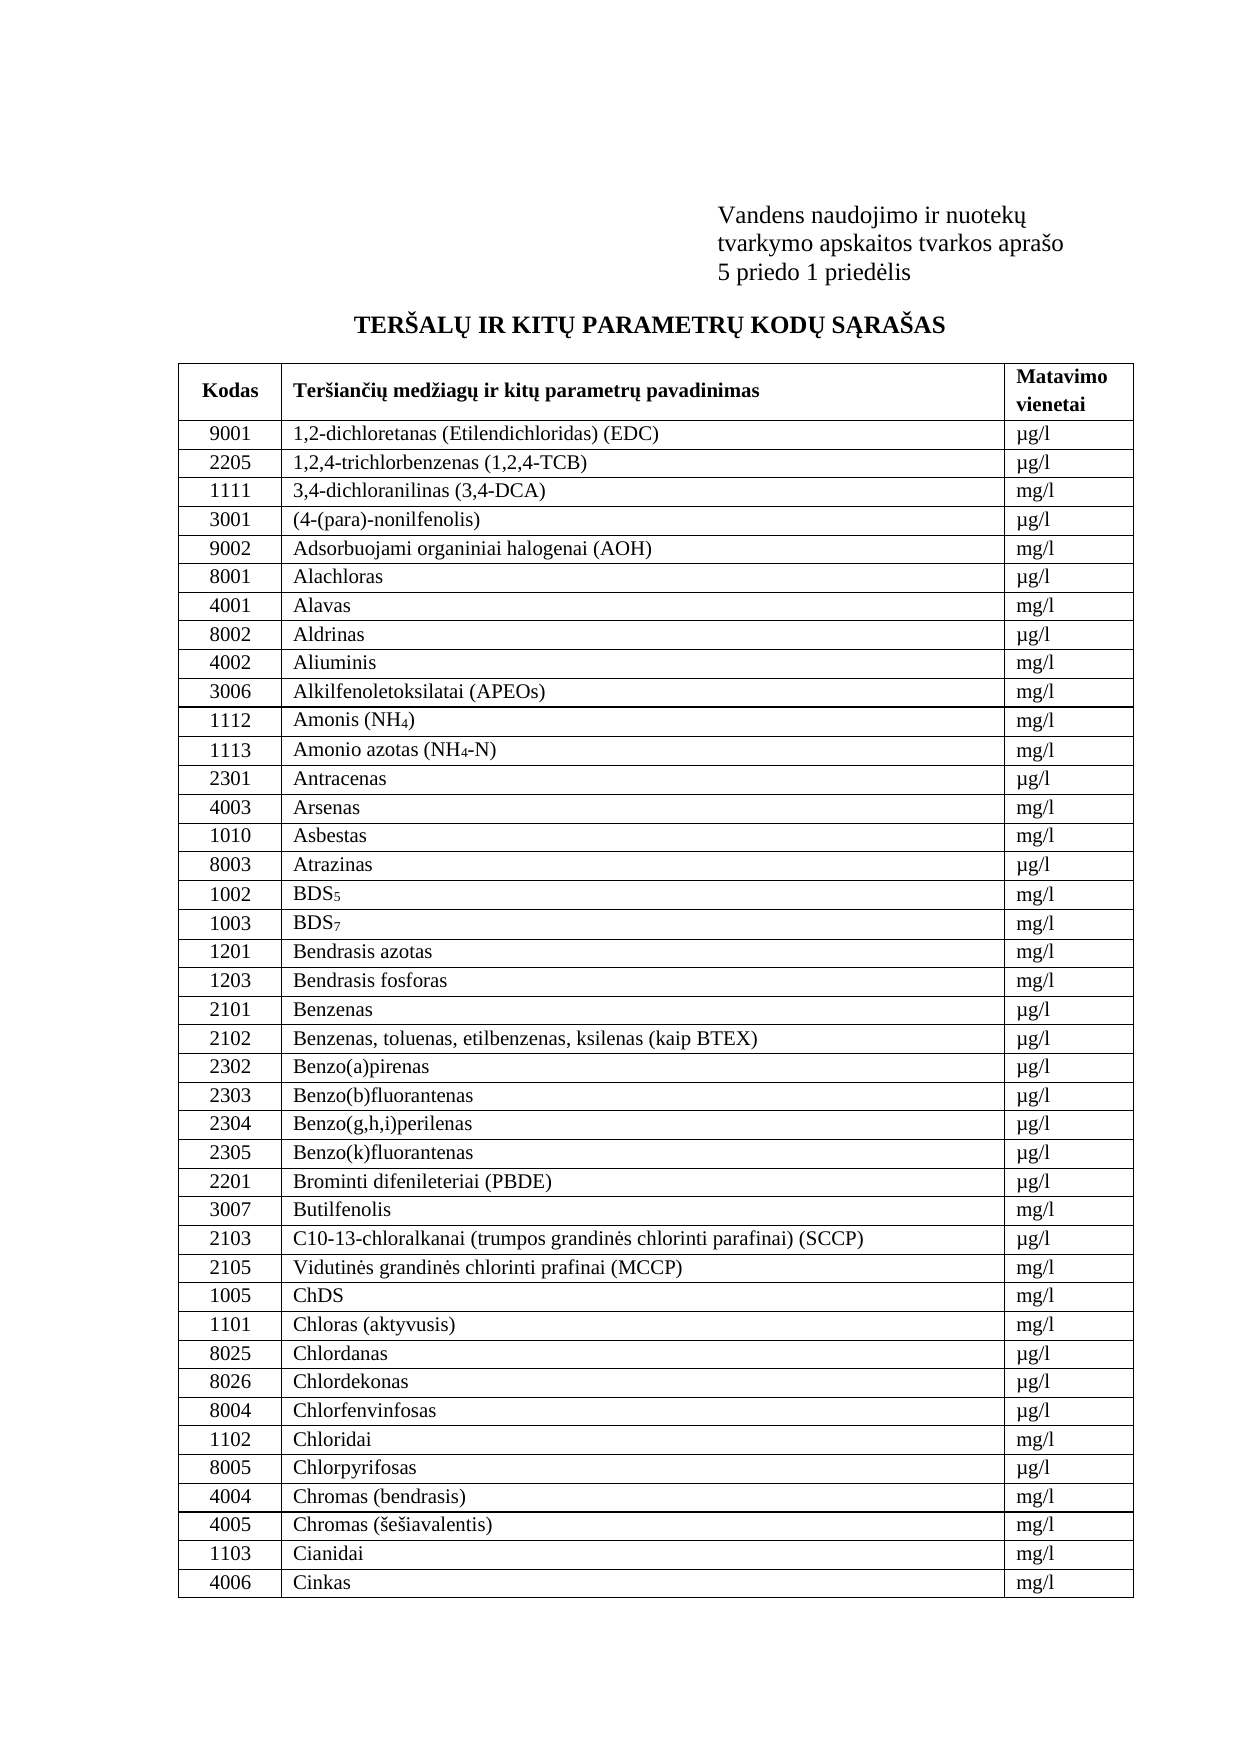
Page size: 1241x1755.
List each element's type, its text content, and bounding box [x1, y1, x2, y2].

table_cell mg/l [1005, 1484, 1133, 1511]
table_cell ChDS [282, 1283, 1004, 1311]
table_cell Chloridai [282, 1426, 1004, 1454]
table_cell 2302 [179, 1054, 281, 1082]
table_cell Benzenas [282, 997, 1004, 1024]
text 5 priedo 1 priedėlis [582, 257, 1122, 286]
table_cell 8004 [179, 1398, 281, 1425]
table_cell µg/l [1005, 997, 1133, 1024]
table_cell mg/l [1005, 737, 1133, 765]
table_cell Asbestas [282, 824, 1004, 851]
table_cell mg/l [1005, 824, 1133, 851]
table_cell µg/l [1005, 1054, 1133, 1082]
text Teršalų ir kitų parametrų kodų sąrašas [177, 310, 1122, 339]
table_header Kodas [179, 364, 281, 420]
table_cell Cinkas [282, 1570, 1004, 1597]
table_cell BDS5 [282, 881, 1004, 909]
table_cell Benzo(g,h,i)perilenas [282, 1111, 1004, 1139]
table_cell 1102 [179, 1426, 281, 1454]
table_cell Alavas [282, 593, 1004, 620]
table_cell Butilfenolis [282, 1197, 1004, 1225]
table_cell 1003 [179, 910, 281, 938]
table_cell 8026 [179, 1369, 281, 1397]
table_cell mg/l [1005, 679, 1133, 706]
table_cell 4001 [179, 593, 281, 620]
table_cell Benzo(b)fluorantenas [282, 1083, 1004, 1110]
table_cell mg/l [1005, 478, 1133, 506]
table_cell 1010 [179, 824, 281, 851]
table_cell 1201 [179, 940, 281, 967]
table_cell µg/l [1005, 1083, 1133, 1110]
table_cell 4003 [179, 795, 281, 822]
table_cell 3007 [179, 1197, 281, 1225]
table_cell µg/l [1005, 1140, 1133, 1168]
table_cell 2305 [179, 1140, 281, 1168]
table_cell 2105 [179, 1255, 281, 1282]
table_cell 8005 [179, 1455, 281, 1483]
table_cell Chloras (aktyvusis) [282, 1312, 1004, 1339]
table_cell mg/l [1005, 1255, 1133, 1282]
table_cell mg/l [1005, 1197, 1133, 1225]
table_cell 1005 [179, 1283, 281, 1311]
table_cell Benzo(k)fluorantenas [282, 1140, 1004, 1168]
table_cell Benzenas, toluenas, etilbenzenas, ksilenas (kaip BTEX) [282, 1025, 1004, 1053]
table_cell Aliuminis [282, 650, 1004, 678]
table_cell µg/l [1005, 1111, 1133, 1139]
table_header Teršiančių medžiagų ir kitų parametrų pavadinimas [282, 364, 1004, 420]
table_cell 3001 [179, 507, 281, 534]
table_cell µg/l [1005, 1226, 1133, 1253]
table_cell µg/l [1005, 1169, 1133, 1196]
table_cell 1,2-dichloretanas (Etilendichloridas) (EDC) [282, 421, 1004, 448]
table_cell Arsenas [282, 795, 1004, 822]
table_cell 2304 [179, 1111, 281, 1139]
table_cell 1103 [179, 1541, 281, 1569]
table_cell 1111 [179, 478, 281, 506]
table_cell µg/l [1005, 1369, 1133, 1397]
table_header Matavimo vienetai [1005, 364, 1133, 420]
table_cell (4-(para)-nonilfenolis) [282, 507, 1004, 534]
table_cell Alkilfenoletoksilatai (APEOs) [282, 679, 1004, 706]
table_cell 3006 [179, 679, 281, 706]
table_cell Alachloras [282, 564, 1004, 592]
text tvarkymo apskaitos tvarkos aprašo [717, 228, 1122, 257]
table_cell Chromas (bendrasis) [282, 1484, 1004, 1511]
table_cell 3,4-dichloranilinas (3,4-DCA) [282, 478, 1004, 506]
table_cell mg/l [1005, 1312, 1133, 1339]
table_cell mg/l [1005, 1513, 1133, 1540]
table_cell 1113 [179, 737, 281, 765]
table_cell mg/l [1005, 940, 1133, 967]
table_cell Brominti difenileteriai (PBDE) [282, 1169, 1004, 1196]
table_cell Amonis (NH4) [282, 708, 1004, 736]
table_cell mg/l [1005, 881, 1133, 909]
table_cell 2301 [179, 766, 281, 794]
table_cell 1112 [179, 708, 281, 736]
table_cell mg/l [1005, 536, 1133, 563]
table_cell Amonio azotas (NH4-N) [282, 737, 1004, 765]
table_cell C10-13-chloralkanai (trumpos grandinės chlorinti parafinai) (SCCP) [282, 1226, 1004, 1253]
table_cell µg/l [1005, 1398, 1133, 1425]
table_cell 2205 [179, 450, 281, 477]
table_cell mg/l [1005, 1570, 1133, 1597]
table_cell mg/l [1005, 593, 1133, 620]
table_cell 1,2,4-trichlorbenzenas (1,2,4-TCB) [282, 450, 1004, 477]
table_cell Aldrinas [282, 621, 1004, 649]
table_cell µg/l [1005, 1341, 1133, 1368]
table_cell µg/l [1005, 1025, 1133, 1053]
table_cell mg/l [1005, 1283, 1133, 1311]
table_cell Vidutinės grandinės chlorinti prafinai (MCCP) [282, 1255, 1004, 1282]
table_cell mg/l [1005, 910, 1133, 938]
table_cell Bendrasis azotas [282, 940, 1004, 967]
table_cell 1101 [179, 1312, 281, 1339]
table_cell µg/l [1005, 852, 1133, 880]
table_cell 8002 [179, 621, 281, 649]
table_cell Benzo(a)pirenas [282, 1054, 1004, 1082]
table_cell Chlorfenvinfosas [282, 1398, 1004, 1425]
table_cell Antracenas [282, 766, 1004, 794]
table_cell µg/l [1005, 1455, 1133, 1483]
table_cell mg/l [1005, 1426, 1133, 1454]
table_cell Cianidai [282, 1541, 1004, 1569]
table_cell Chromas (šešiavalentis) [282, 1513, 1004, 1540]
table_cell µg/l [1005, 421, 1133, 448]
table_cell Atrazinas [282, 852, 1004, 880]
table_cell Chlordekonas [282, 1369, 1004, 1397]
table_cell 4002 [179, 650, 281, 678]
table_cell mg/l [1005, 708, 1133, 736]
table_cell mg/l [1005, 1541, 1133, 1569]
table_cell 4006 [179, 1570, 281, 1597]
table_cell 2103 [179, 1226, 281, 1253]
table_cell 8025 [179, 1341, 281, 1368]
table_cell Chlordanas [282, 1341, 1004, 1368]
table_cell µg/l [1005, 507, 1133, 534]
text Vandens naudojimo ir nuotekų [717, 200, 1122, 228]
table_cell mg/l [1005, 795, 1133, 822]
table_cell µg/l [1005, 766, 1133, 794]
table_cell 1002 [179, 881, 281, 909]
table_cell µg/l [1005, 450, 1133, 477]
table_cell 9002 [179, 536, 281, 563]
table_cell µg/l [1005, 621, 1133, 649]
table_cell mg/l [1005, 650, 1133, 678]
table_cell 2101 [179, 997, 281, 1024]
table_cell µg/l [1005, 564, 1133, 592]
table_cell Bendrasis fosforas [282, 968, 1004, 996]
table_cell 2102 [179, 1025, 281, 1053]
table_cell 8001 [179, 564, 281, 592]
table_cell 2201 [179, 1169, 281, 1196]
table_cell Chlorpyrifosas [282, 1455, 1004, 1483]
table_cell 1203 [179, 968, 281, 996]
table_cell BDS7 [282, 910, 1004, 938]
table_cell 4005 [179, 1513, 281, 1540]
table_cell 2303 [179, 1083, 281, 1110]
table_cell 9001 [179, 421, 281, 448]
table_cell 8003 [179, 852, 281, 880]
table_cell Adsorbuojami organiniai halogenai (AOH) [282, 536, 1004, 563]
table_cell mg/l [1005, 968, 1133, 996]
table_cell 4004 [179, 1484, 281, 1511]
